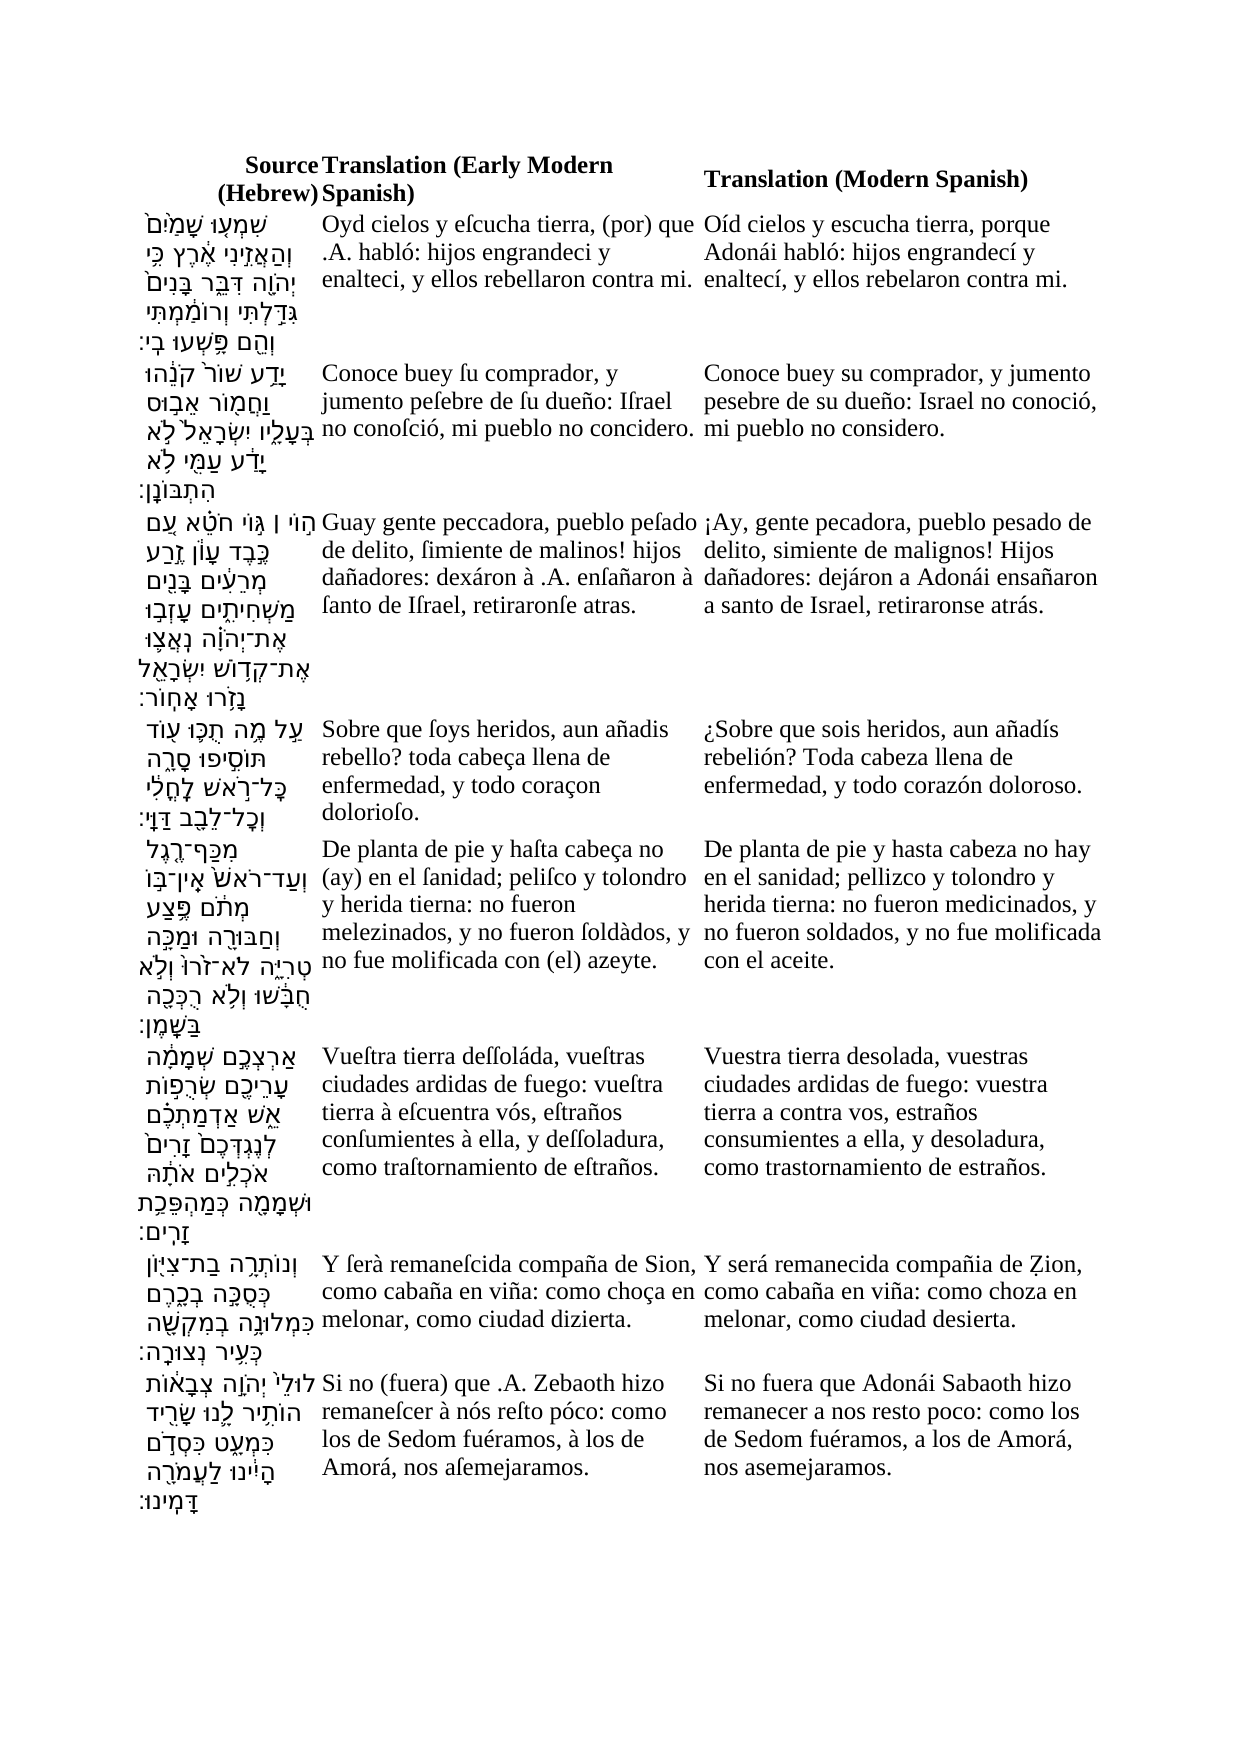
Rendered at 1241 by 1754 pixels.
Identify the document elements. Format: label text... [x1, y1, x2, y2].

table_cell ה֣וֹי ׀ גּ֣וֹי חֹטֵ֗א עַ֚ם כֶּ֣בֶד עָוֺ֔ן זֶ֣רַע מְרֵעִ֔ים בָּנִ֖ים מַשְׁחִיתִ֑ים עָזְב֣וּ אֶת־יְהֹוָ֗ה נִֽאֲצ֛וּ אֶת־קְד֥וֹשׁ יִשְׂרָאֵ֖ל נָזֹ֥רוּ אָחֽוֹר׃ [136, 506, 320, 714]
table_cell ¡Ay, gente pecadora, pueblo pesado de delito, simiente de malignos! Hijos dañadores: dejáron a Adonái ensañaron a santo de Israel, retiraronse atrás. [702, 506, 1104, 714]
table_cell Conoce buey su comprador, y jumento pesebre de su dueño: Israel no conoció, mi pueblo no considero. [702, 358, 1104, 506]
table_cell Vuestra tierra desolada, vuestras ciudades ardidas de fuego: vuestra tierra a contra vos, estraños consumientes a ella, y desoladura, como trastornamiento de estraños. [702, 1041, 1104, 1248]
table_header Translation (Early Modern Spanish) [320, 150, 702, 208]
table_cell Conoce buey ſu comprador, y jumento peſebre de ſu dueño: Iſrael no conoſció, mi pueblo no concidero. [320, 358, 702, 506]
table_cell Sobre que ſoys heridos, aun añadis rebello? toda cabeça llena de enfermedad, y todo coraçon dolorioſo. [320, 714, 702, 833]
table_cell De planta de pie y haſta cabeça no (ay) en el ſanidad; peliſco y tolondro y herida tierna: no fueron melezinados, y no fueron ſoldàdos, y no fue molificada con (el) azeyte. [320, 834, 702, 1041]
table_cell מִכַּף־רֶ֤גֶל וְעַד־רֹאשׁ֙ אֵֽין־בּ֣וֹ מְתֹ֔ם פֶּ֥צַע וְחַבּוּרָ֖ה וּמַכָּ֣ה טְרִיָּ֑ה לֹא־זֹ֙רוּ֙ וְלֹ֣א חֻבָּ֔שׁוּ וְלֹ֥א רֻכְּכָ֖ה בַּשָּֽׁמֶן׃ [136, 834, 320, 1041]
table_cell Y ſerà remaneſcida compaña de Sion, como cabaña en viña: como choça en melonar, como ciudad dizierta. [320, 1248, 702, 1368]
table_cell שִׁמְע֤וּ שָׁמַ֙יִם֙ וְהַאֲזִ֣ינִי אֶ֔רֶץ כִּ֥י יְהֹוָ֖ה דִּבֵּ֑ר בָּנִים֙ גִּדַּ֣לְתִּי וְרוֹמַ֔מְתִּי וְהֵ֖ם פָּ֥שְׁעוּ בִֽי׃ [136, 209, 320, 357]
table_header Translation (Modern Spanish) [702, 150, 1104, 208]
table_cell Oíd cielos y escucha tierra, porque Adonái habló: hijos engrandecí y enaltecí, y ellos rebelaron contra mi. [702, 209, 1104, 357]
table_cell Guay gente peccadora, pueblo peſado de delito, ſimiente de malinos! hijos dañadores: dexáron à .A. enſañaron à ſanto de Iſrael, retiraronſe atras. [320, 506, 702, 714]
table_cell Oyd cielos y eſcucha tierra, (por) que .A. habló: hijos engrandeci y enalteci, y ellos rebellaron contra mi. [320, 209, 702, 357]
table_cell Si no (fuera) que .A. Zebaoth hizo remaneſcer à nós reſto póco: como los de Sedom fuéramos, à los de Amorá, nos aſemejaramos. [320, 1368, 702, 1517]
table_cell לוּלֵי֙ יְהֹוָ֣ה צְבָא֔וֹת הוֹתִ֥יר לָ֛נוּ שָׂרִ֖יד כִּמְעָ֑ט כִּסְדֹ֣ם הָיִ֔ינוּ לַעֲמֹרָ֖ה דָּמִֽינוּ׃ [136, 1368, 320, 1517]
table_cell De planta de pie y hasta cabeza no hay en el sanidad; pellizco y tolondro y herida tierna: no fueron medicinados, y no fueron soldados, y no fue molificada con el aceite. [702, 834, 1104, 1041]
table_header Source (Hebrew) [136, 150, 320, 208]
table_cell Si no fuera que Adonái Sabaoth hizo remanecer a nos resto poco: como los de Sedom fuéramos, a los de Amorá, nos asemejaramos. [702, 1368, 1104, 1517]
table_cell יָדַ֥ע שׁוֹר֙ קֹנֵ֔הוּ וַחֲמ֖וֹר אֵב֣וּס בְּעָלָ֑יו יִשְׂרָאֵל֙ לֹ֣א יָדַ֔ע עַמִּ֖י לֹ֥א הִתְבּוֹנָֽן׃ [136, 358, 320, 506]
table_cell אַרְצְכֶ֣ם שְׁמָמָ֔ה עָרֵיכֶ֖ם שְׂרֻפ֣וֹת אֵ֑שׁ אַדְמַתְכֶ֗ם לְנֶגְדְּכֶם֙ זָרִים֙ אֹכְלִ֣ים אֹתָ֔הּ וּשְׁמָמָ֖ה כְּמַהְפֵּכַ֥ת זָרִֽים׃ [136, 1041, 320, 1248]
table_cell Vueſtra tierra deſſoláda, vueſtras ciudades ardidas de fuego: vueſtra tierra à eſcuentra vós, eſtraños conſumientes à ella, y deſſoladura, como traſtornamiento de eſtraños. [320, 1041, 702, 1248]
table_cell Y será remanecida compañia de Ẓion, como cabaña en viña: como choza en melonar, como ciudad desierta. [702, 1248, 1104, 1368]
table_cell עַ֣ל מֶ֥ה תֻכּ֛וּ ע֖וֹד תּוֹסִ֣יפוּ סָרָ֑ה כׇּל־רֹ֣אשׁ לׇֽחֳלִ֔י וְכׇל־לֵבָ֖ב דַּוָּֽי׃ [136, 714, 320, 833]
table_cell וְנוֹתְרָ֥ה בַת־צִיּ֖וֹן כְּסֻכָּ֣ה בְכָ֑רֶם כִּמְלוּנָ֥ה בְמִקְשָׁ֖ה כְּעִ֥יר נְצוּרָֽה׃ [136, 1248, 320, 1368]
table_cell ¿Sobre que sois heridos, aun añadís rebelión? Toda cabeza llena de enfermedad, y todo corazón doloroso. [702, 714, 1104, 833]
